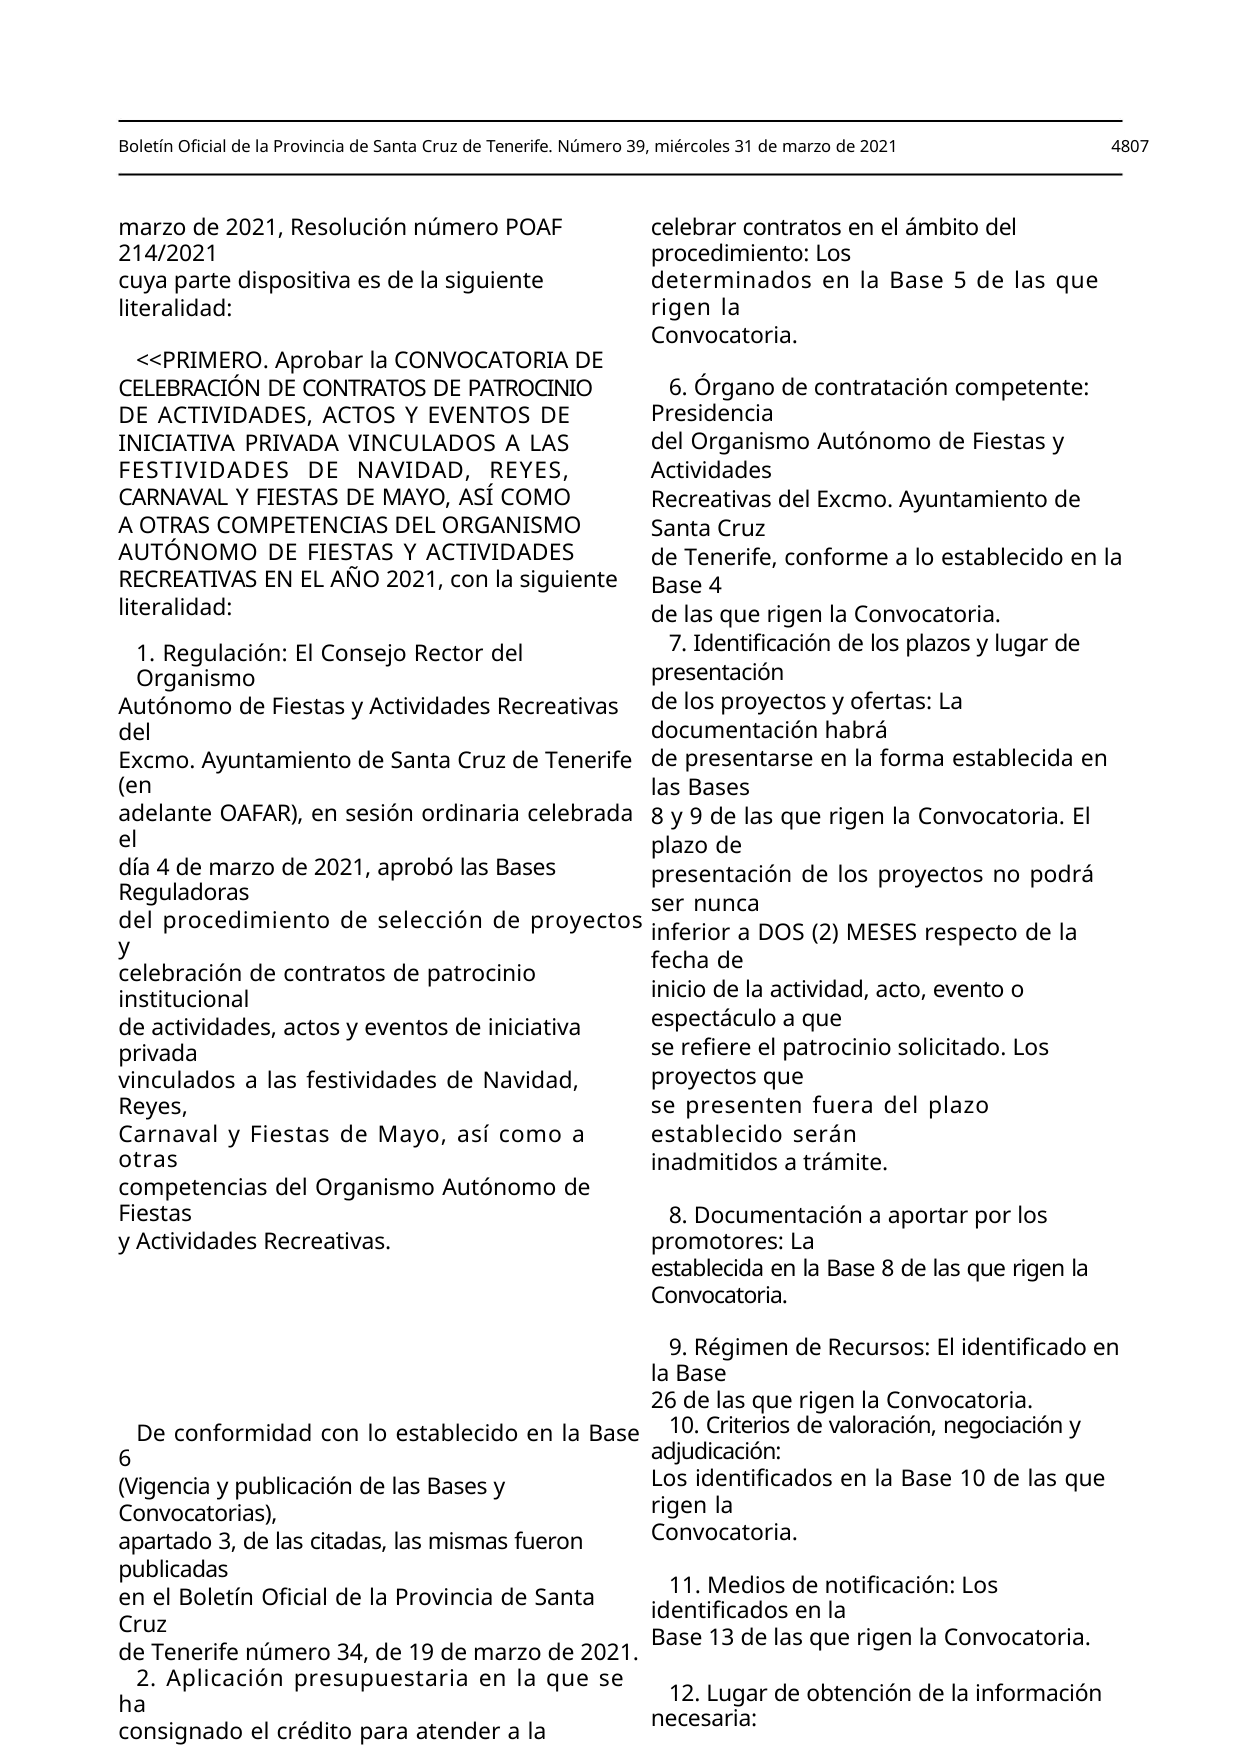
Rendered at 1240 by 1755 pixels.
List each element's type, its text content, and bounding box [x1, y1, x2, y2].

table_header celebrar contratos en el ámbito del procedimiento: Los determinados en la Base 5 de las que rigen la Convocatoria. 6. Órgano de contratación competente: Presidencia del Organismo Autónomo de Fiestas y Actividades Recreativas del Excmo. Ayuntamiento de Santa Cruz de Tenerife, conforme a lo establecido en la Base 4 de las que rigen la Convocatoria. 7. Identificación de los plazos y lugar de presentación de los proyectos y ofertas: La documentación habrá de presentarse en la forma establecida en las Bases 8 y 9 de las que rigen la Convocatoria. El plazo de presentación de los proyectos no podrá ser nunca inferior a DOS (2) MESES respecto de la fecha de inicio de la actividad, acto, evento o espectáculo a que se refiere el patrocinio solicitado. Los proyectos que se presenten fuera del plazo establecido serán inadmitidos a trámite. 8. Documentación a aportar por los promotores: La establecida en la Base 8 de las que rigen la Convocatoria. 9. Régimen de Recursos: El identificado en la Base 26 de las que rigen la Convocatoria. [651, 215, 1130, 1413]
text Boletín Oficial de la Provincia de Santa Cruz de Tenerife. Número 39, miércoles 31 de marzo de 2021 4807 [1125, 136, 1229, 156]
table_cell 12. Lugar de obtención de la información necesaria: [651, 1666, 1130, 1754]
table_cell 2. Aplicación presupuestaria en la que se ha consignado el crédito para atender a la [118, 1666, 646, 1754]
table_cell 10. Criterios de valoración, negociación y adjudicación: Los identificados en la Base 10 de las que rigen la Convocatoria. 11. Medios de notificación: Los identificados en la Base 13 de las que rigen la Convocatoria. [651, 1414, 1130, 1666]
table_cell [646, 1655, 651, 1666]
table_cell De conformidad con lo establecido en la Base 6 (Vigencia y publicación de las Bases y Convocatorias), apartado 3, de las citadas, las mismas fueron publicadas en el Boletín Oficial de la Provincia de Santa Cruz de Tenerife número 34, de 19 de marzo de 2021. [118, 1655, 646, 1666]
table_cell [646, 1666, 651, 1754]
